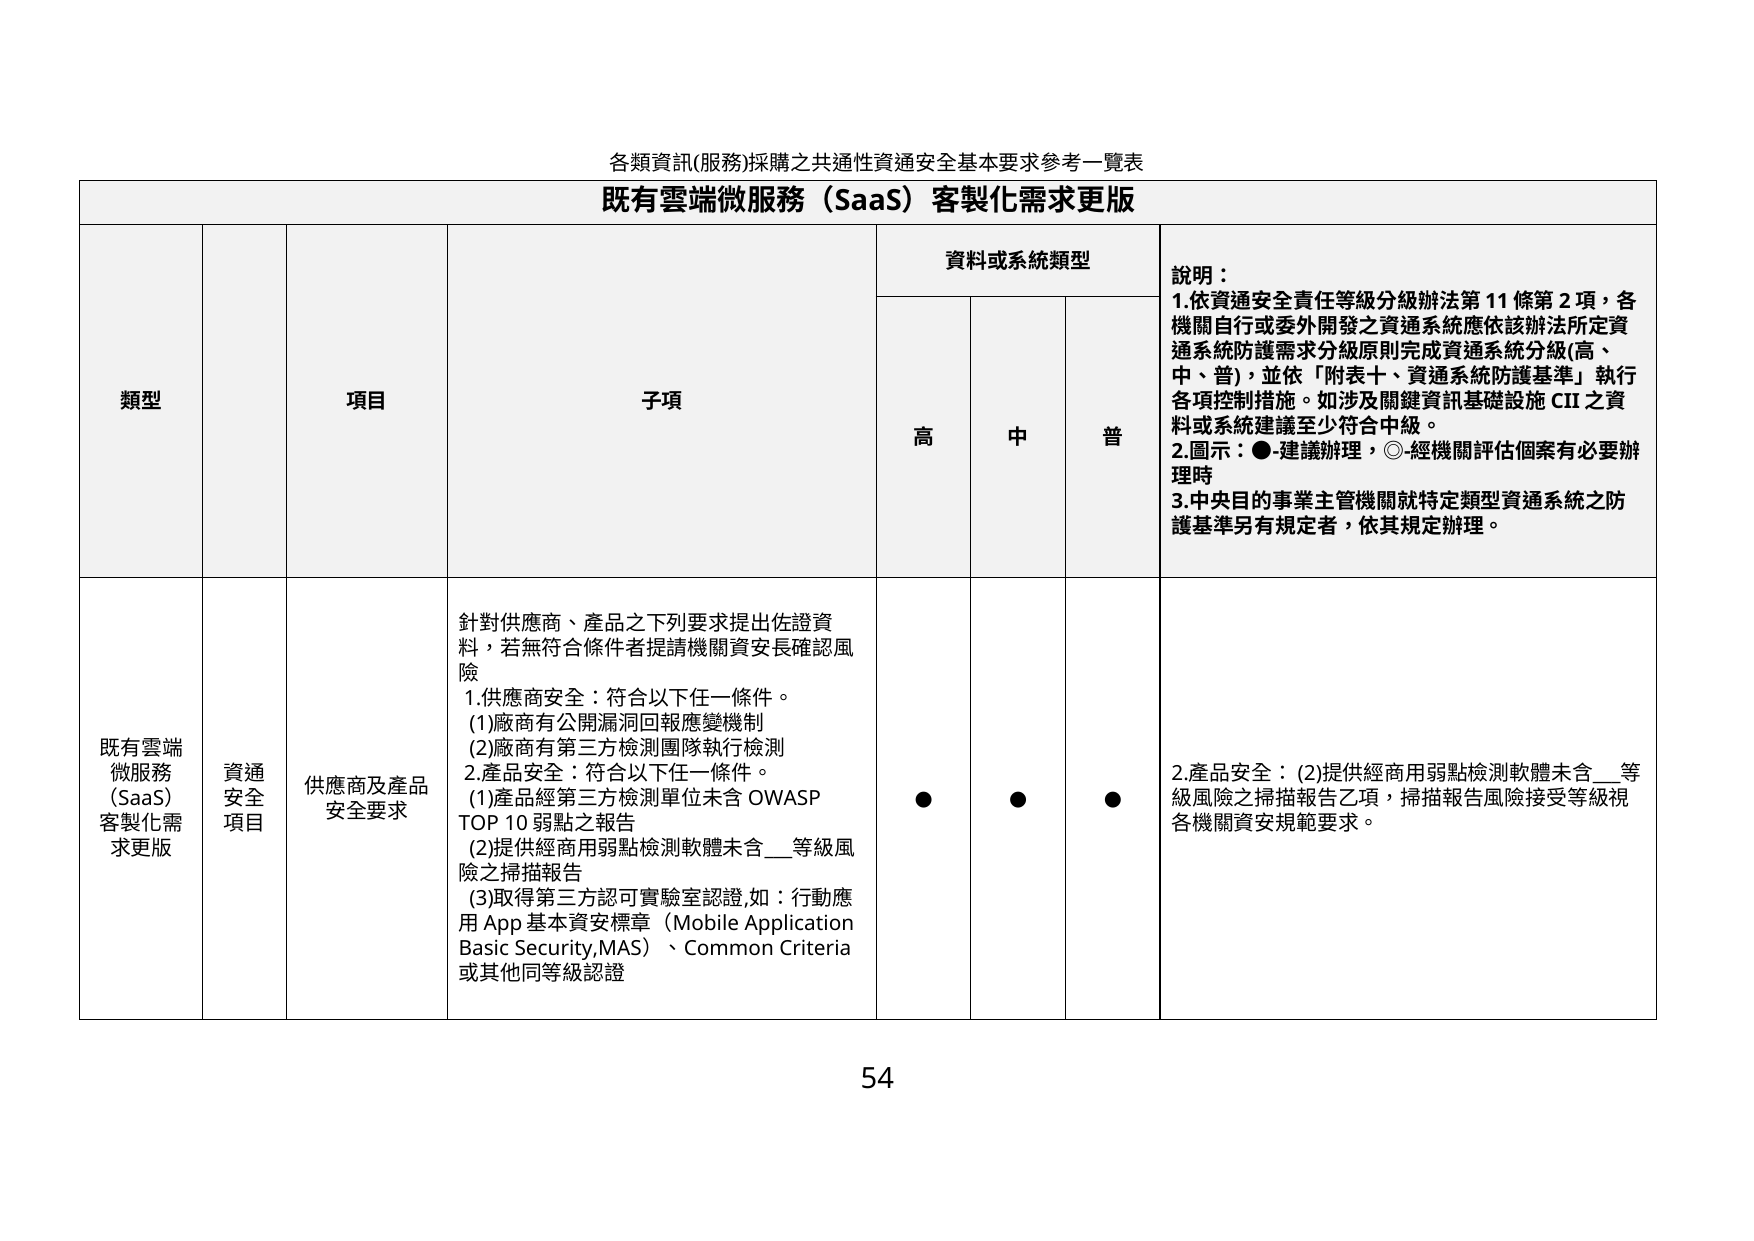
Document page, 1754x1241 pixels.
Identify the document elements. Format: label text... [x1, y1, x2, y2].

table_cell 2.產品安全： (2)提供經商用弱點檢測軟體未含___等級風險之掃描報告乙項，掃描報告風險接受等級視各機關資安規範要求。 [1161, 578, 1656, 1019]
table_cell ● [971, 578, 1065, 1019]
table_cell 高 [877, 297, 970, 577]
table_cell 類型 [80, 225, 202, 577]
table_cell ● [1066, 578, 1159, 1019]
table_cell 既有雲端微服務 （SaaS）客製化需求更版 [80, 578, 202, 1019]
table_header 既有雲端微服務（SaaS）客製化需求更版 [80, 181, 1656, 224]
table_cell 針對供應商、產品之下列要求提出佐證資料，若無符合條件者提請機關資安長確認風險 1.供應商安全：符合以下任一條件。 (1)廠商有公開漏洞回報應變機制 (2)廠商有第三方檢測團隊執行檢測 2.產品安全：符合以下任一條件。 (1)產品經第三方檢測單位未含OWASP TOP 10弱點之報告 (2)提供經商用弱點檢測軟體未含___等級風險之掃描報告 (3)取得第三方認可實驗室認證,如：行動應用App基本資安標章（Mobile Application Basic Security,MAS）、Common Criteria或其他同等級認證 [448, 578, 876, 1019]
text 各類資訊(服務)採購之共通性資通安全基本要求參考一覽表 [91, 143, 1663, 180]
table_cell ● [877, 578, 970, 1019]
table_cell 資料或系統類型 [877, 225, 1159, 296]
table_cell 普 [1066, 297, 1159, 577]
table_cell 子項 [448, 225, 876, 577]
table_cell [203, 225, 286, 577]
table_cell 資通安全項目 [203, 578, 286, 1019]
table_cell 中 [971, 297, 1065, 577]
table_cell 供應商及產品安全要求 [287, 578, 447, 1019]
table_cell 項目 [287, 225, 447, 577]
table_cell 說明： 1.依資通安全責任等級分級辦法第11條第2項，各機關自行或委外開發之資通系統應依該辦法所定資通系統防護需求分級原則完成資通系統分級(高、中、普)，並依「附表十、資通系統防護基準」執行各項控制措施。如涉及關鍵資訊基礎設施CII之資料或系統建議至少符合中級。 2.圖示：●-建議辦理，◎-經機關評估個案有必要辦理時 3.中央目的事業主管機關就特定類型資通系統之防護基準另有規定者，依其規定辦理。 [1161, 225, 1656, 577]
